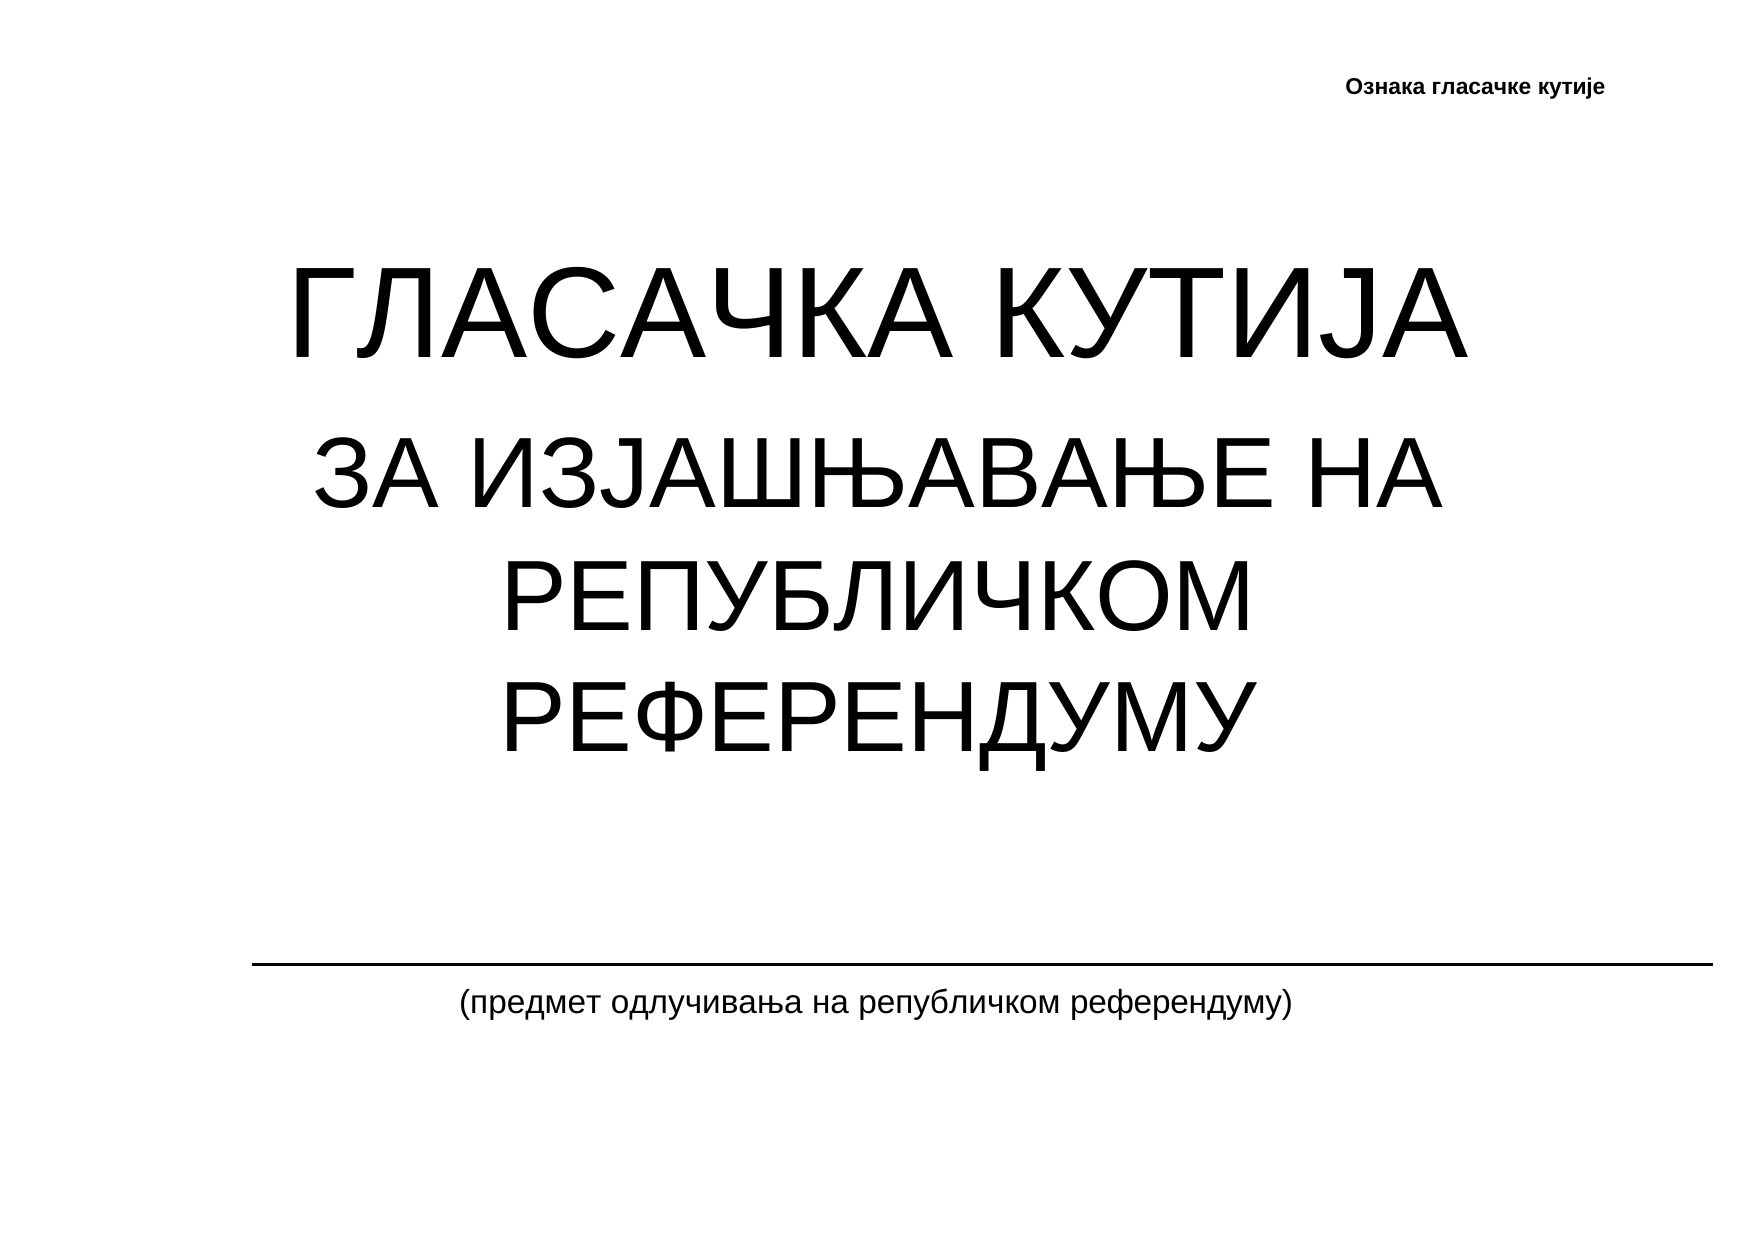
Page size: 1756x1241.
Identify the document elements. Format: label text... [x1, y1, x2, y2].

text РЕФЕРЕНДУМУ [285, 660, 1471, 775]
title ГЛАСАЧКА КУТИЈА [285, 236, 1471, 385]
text (предмет одлучивања на републичком референдуму) [459, 982, 1620, 1021]
text Ознака гласачке кутије [252, 73, 1605, 99]
text ЗА ИЗЈАШЊАВАЊЕ НА РЕПУБЛИЧКОМ [285, 414, 1471, 652]
